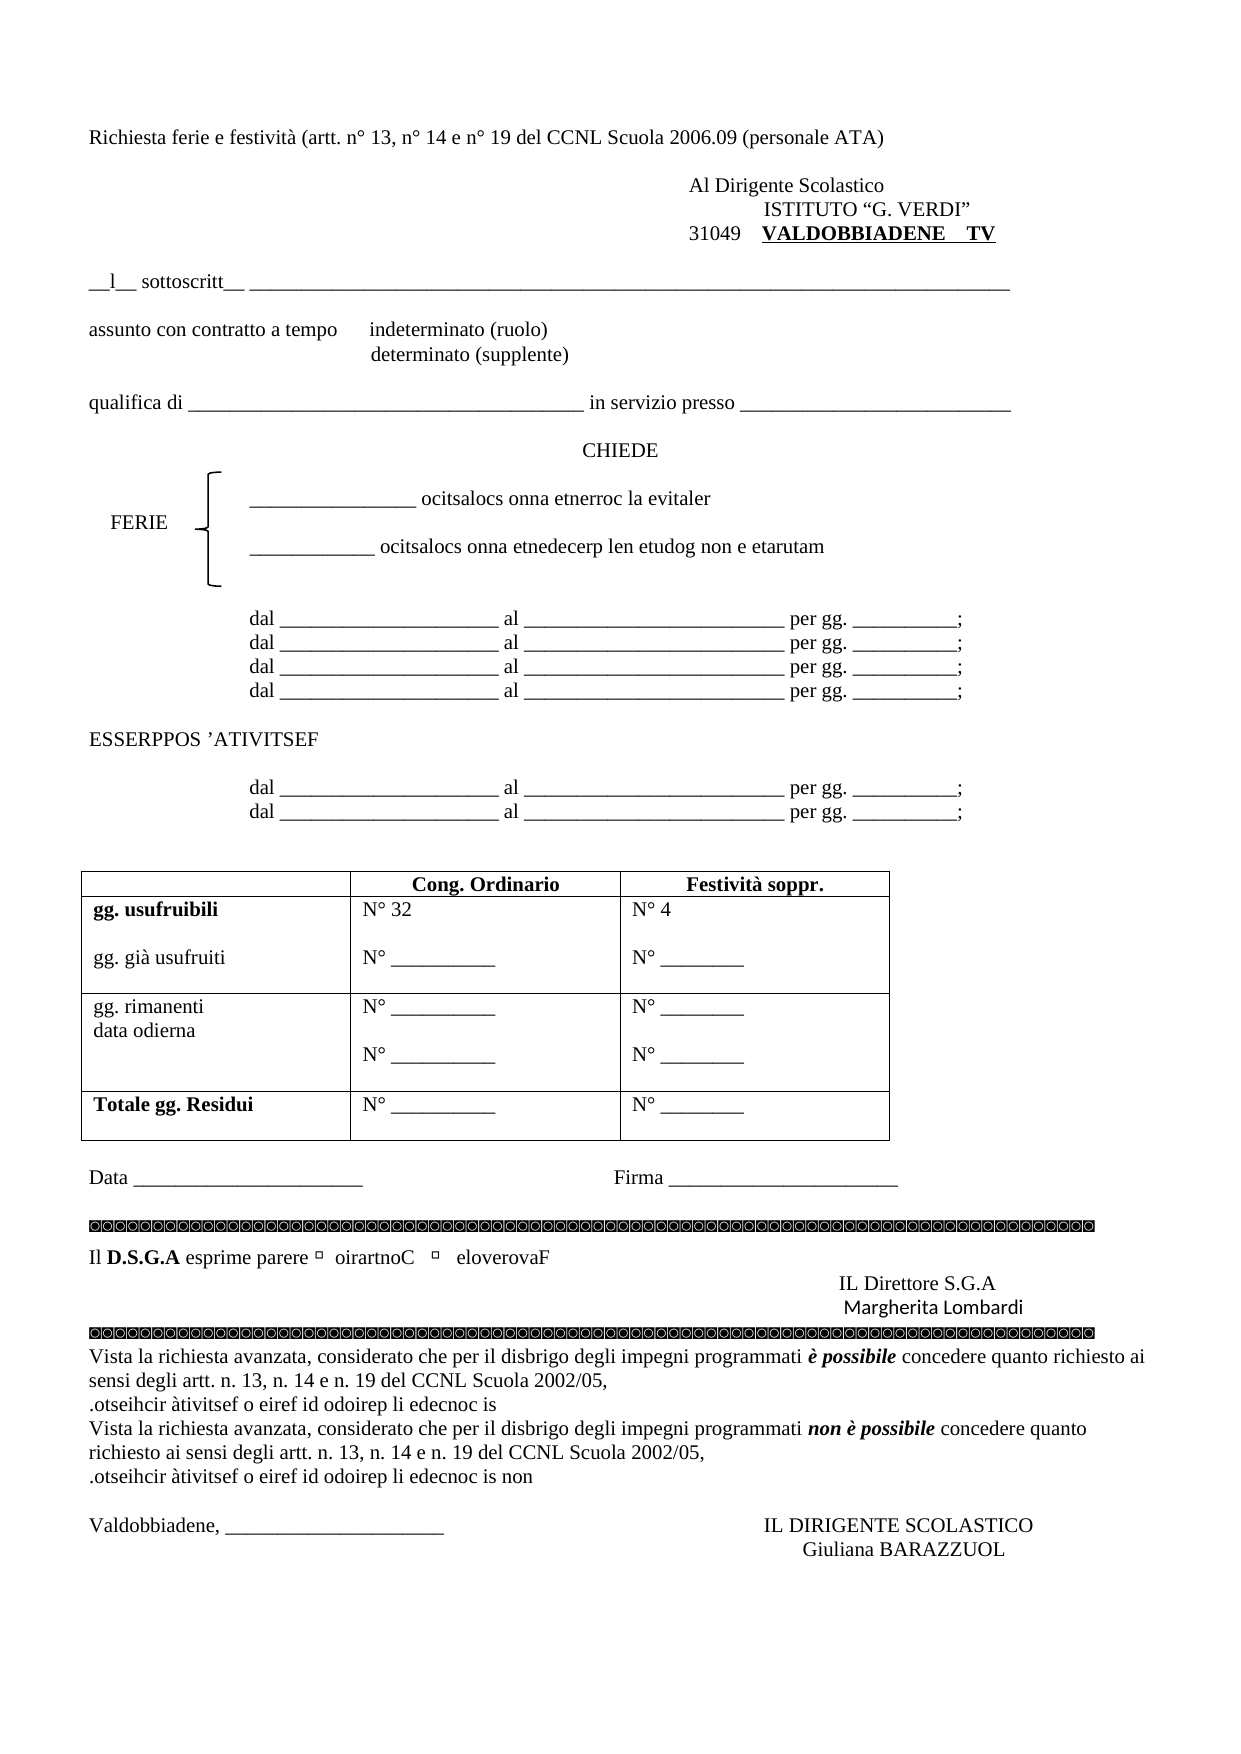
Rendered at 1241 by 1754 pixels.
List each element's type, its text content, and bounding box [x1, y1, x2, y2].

text ‮ FESTIVITA’ SOPPRESSE [89, 726, 1152, 751]
text Vista la richiesta avanzata, considerato che per il disbrigo degli impegni programmati non è possibile concedere quanto richiesto ai sensi degli artt. n. 13, n. 14 e n. 19 del CCNL Scuola 2002/05, [89, 1416, 1152, 1464]
text ◙◙◙◙◙◙◙◙◙◙◙◙◙◙◙◙◙◙◙◙◙◙◙◙◙◙◙◙◙◙◙◙◙◙◙◙◙◙◙◙◙◙◙◙◙◙◙◙◙◙◙◙◙◙◙◙◙◙◙◙◙◙◙◙◙◙◙◙◙◙◙◙◙◙◙◙◙◙◙◙ [89, 1213, 1152, 1237]
text ‮ si concede il periodo di ferie o festività richiesto. [89, 1392, 1152, 1416]
text __l__ sottoscritt__ _________________________________________________________________________ [89, 269, 1152, 293]
text [89, 486, 207, 510]
text dal _____________________ al _________________________ per gg. __________; [89, 630, 1152, 654]
table_cell N° ________ N° ________ [621, 994, 889, 1091]
text dal _____________________ al _________________________ per gg. __________; [89, 774, 1152, 799]
text  determinato (supplente) [89, 341, 1152, 366]
text ISTITUTO “G. VERDI” [89, 197, 1152, 221]
text ‮ maturate e non godute nel precedente anno scolastico ____________ [222, 534, 1152, 558]
table_cell N° __________ N° __________ [351, 994, 620, 1091]
table_header [82, 872, 350, 896]
text Valdobbiadene, _____________________ IL DIRIGENTE SCOLASTICO [89, 1512, 1152, 1537]
table_cell N° __________ [351, 1092, 620, 1140]
text [222, 510, 1152, 534]
table_cell N° 4 N° ________ [621, 897, 889, 993]
text [89, 534, 207, 558]
text ‮ non si concede il periodo di ferie o festività richiesto. [89, 1464, 1152, 1488]
text IL Direttore S.G.A [89, 1271, 1152, 1294]
text ◙◙◙◙◙◙◙◙◙◙◙◙◙◙◙◙◙◙◙◙◙◙◙◙◙◙◙◙◙◙◙◙◙◙◙◙◙◙◙◙◙◙◙◙◙◙◙◙◙◙◙◙◙◙◙◙◙◙◙◙◙◙◙◙◙◙◙◙◙◙◙◙◙◙◙◙◙◙◙◙ [89, 1320, 1152, 1344]
text CHIEDE [89, 438, 1152, 462]
text Margherita Lombardi [89, 1294, 1152, 1320]
text Richiesta ferie e festività (artt. n° 13, n° 14 e n° 19 del CCNL Scuola 2006.09 (personale ATA) [89, 125, 1152, 149]
table_header Festività soppr. [621, 872, 889, 896]
text dal _____________________ al _________________________ per gg. __________; [89, 606, 1152, 630]
table_header Cong. Ordinario [351, 872, 620, 896]
text dal _____________________ al _________________________ per gg. __________; [89, 799, 1152, 823]
text Al Dirigente Scolastico [531, 173, 1152, 197]
text dal _____________________ al _________________________ per gg. __________; [89, 654, 1152, 678]
text ‮ relative al corrente anno scolastico ________________ [222, 486, 1152, 510]
text Data ______________________ Firma ______________________ [89, 1165, 1152, 1189]
text Il D.S.G.A esprime parere ‮ Favorevole ▫ ‮ Contrario ▫ [89, 1237, 1152, 1271]
table_cell gg. usufruibili gg. già usufruiti [82, 897, 350, 993]
table_cell N° ________ [621, 1092, 889, 1140]
table_cell Totale gg. Residui [82, 1092, 350, 1140]
text Giuliana BARAZZUOL [89, 1537, 1152, 1561]
text assunto con contratto a tempo  indeterminato (ruolo) [89, 317, 1152, 341]
text 31049 VALDOBBIADENE TV [89, 221, 1152, 245]
text  FERIE [89, 510, 207, 534]
text qualifica di ______________________________________ in servizio presso __________________________ [89, 389, 1152, 414]
text Vista la richiesta avanzata, considerato che per il disbrigo degli impegni programmati è possibile concedere quanto richiesto ai sensi degli artt. n. 13, n. 14 e n. 19 del CCNL Scuola 2002/05, [89, 1344, 1152, 1392]
text dal _____________________ al _________________________ per gg. __________; [89, 678, 1152, 702]
table_cell gg. rimanenti data odierna [82, 994, 350, 1091]
table_cell N° 32 N° __________ [351, 897, 620, 993]
